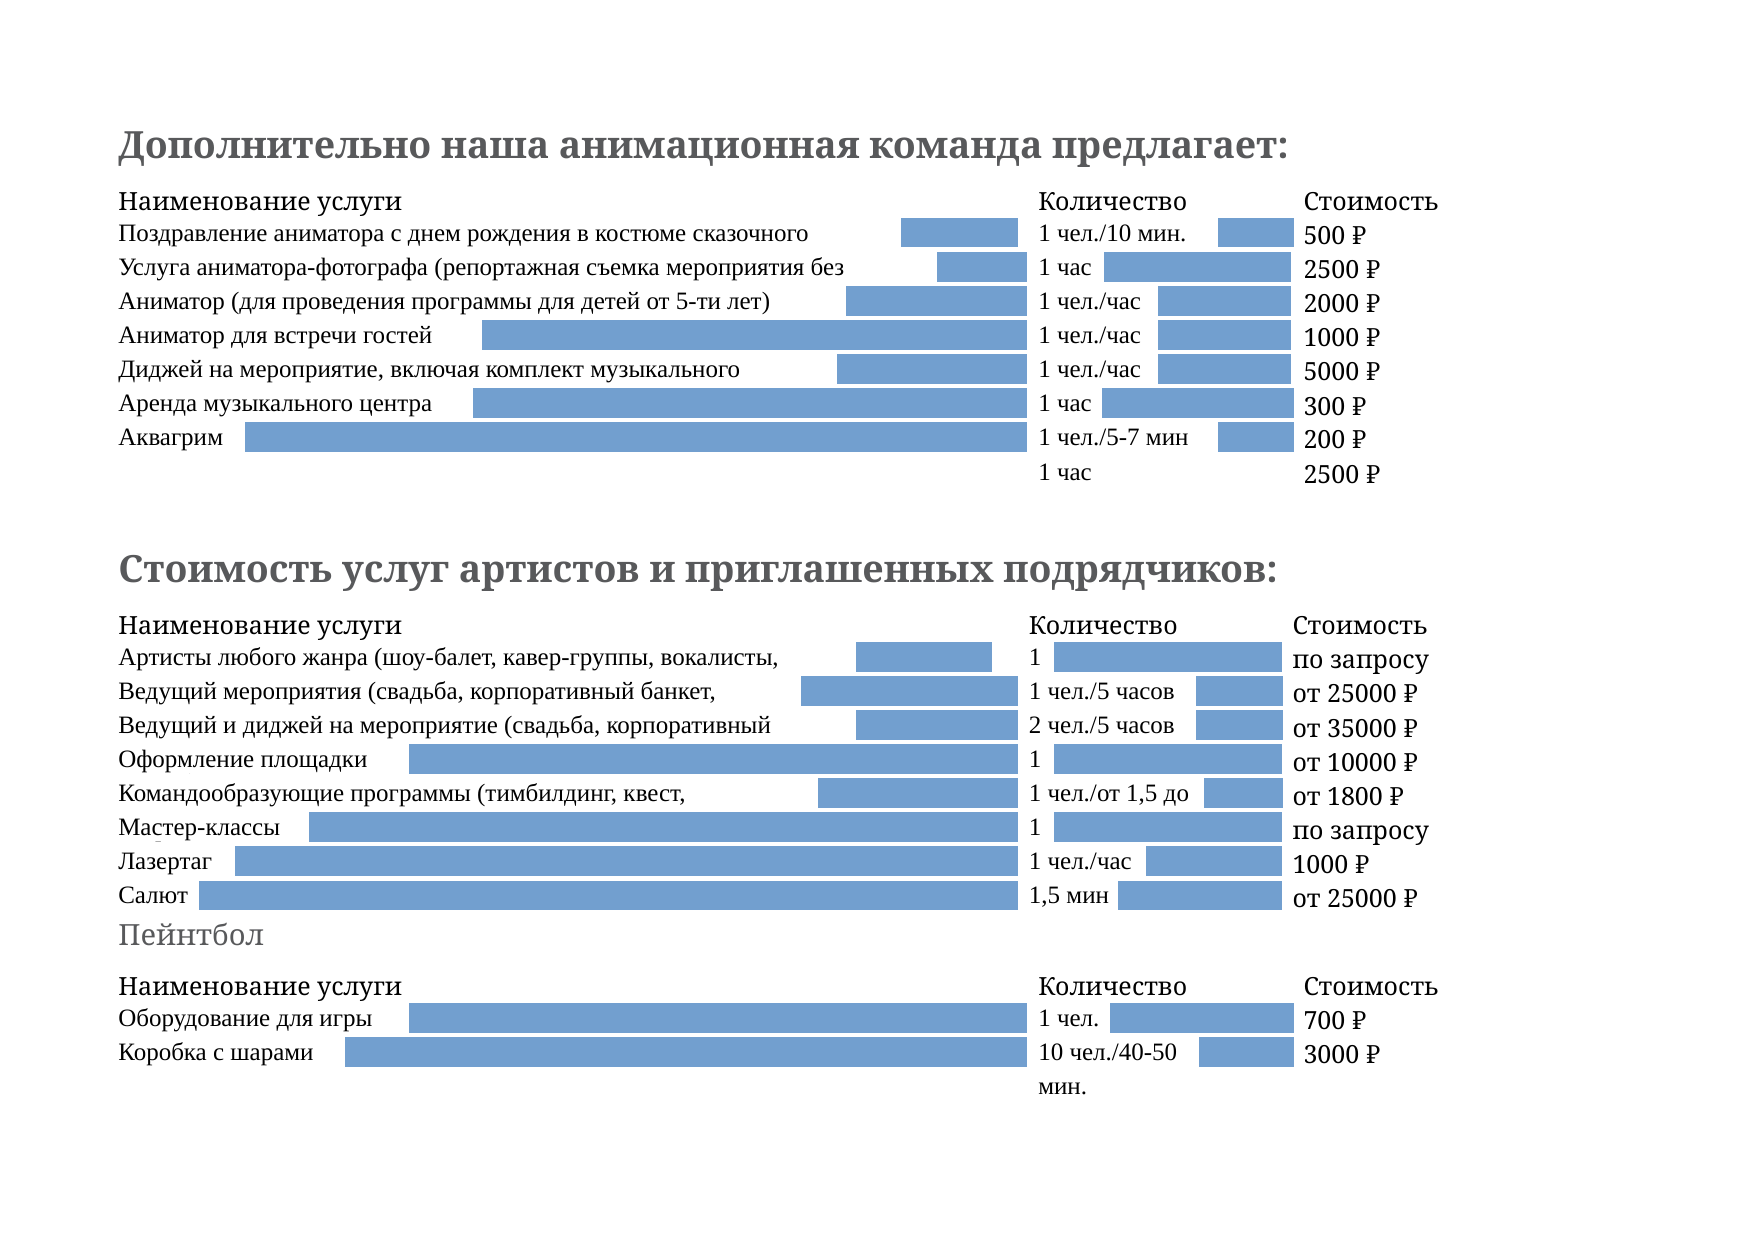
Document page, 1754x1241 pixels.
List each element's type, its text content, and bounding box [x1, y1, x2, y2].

table_cell [1029, 710, 1292, 744]
table_cell 1000 ₽ [1292, 846, 1453, 881]
table_cell [1038, 286, 1303, 320]
table_cell 3000 ₽ [1303, 1037, 1460, 1071]
table_cell [118, 218, 1038, 252]
table_cell по запросу [1292, 813, 1453, 846]
table_cell [1038, 252, 1303, 286]
table_cell [1038, 218, 1303, 252]
table_header Стоимость [1303, 184, 1460, 218]
table_cell от 35000 ₽ [1292, 710, 1453, 744]
table_header Количество [1029, 608, 1292, 642]
table_cell [122, 362, 130, 376]
table_cell [118, 422, 1038, 490]
text Дополнительно наша анимационная команда предлагает: [118, 118, 1636, 169]
table_cell [118, 744, 409, 773]
text Пейнтбол [118, 914, 1636, 954]
table_cell 2500 ₽ [1303, 252, 1460, 286]
table_cell [1029, 813, 1292, 846]
table_cell [118, 710, 1029, 744]
table_header Стоимость [1303, 969, 1460, 1003]
table_cell [118, 388, 473, 417]
table_cell от 25000 ₽ [1292, 881, 1453, 914]
table_header Наименование услуги [118, 184, 1038, 218]
table_cell 2000 ₽ [1303, 286, 1460, 320]
table_cell [1038, 1037, 1303, 1100]
table_cell [118, 1037, 1038, 1071]
table_cell [1038, 388, 1303, 422]
text Стоимость услуг артистов и приглашенных подрядчиков: [118, 542, 1636, 593]
table_cell от 1800 ₽ [1292, 778, 1453, 812]
table_cell [118, 881, 1029, 914]
table_cell [118, 774, 1029, 778]
table_header Наименование услуги [118, 608, 1029, 642]
table_cell 200 ₽ 2500 ₽ [1303, 422, 1460, 490]
table_cell [118, 354, 1038, 388]
table_cell [118, 286, 846, 315]
table_cell [118, 388, 1038, 422]
table_cell от 10000 ₽ [1292, 744, 1453, 778]
table_cell [1038, 320, 1303, 354]
table_cell [118, 1003, 1038, 1037]
table_cell [1038, 422, 1303, 490]
table_header Стоимость [1292, 608, 1453, 642]
table_header Количество [1038, 184, 1303, 218]
table_cell от 25000 ₽ [1292, 676, 1453, 710]
table_cell [1029, 778, 1292, 812]
table_cell [118, 846, 1029, 881]
table_cell по запросу [1292, 642, 1453, 676]
table_cell [1029, 813, 1054, 841]
table_cell [1038, 1003, 1303, 1037]
table_cell 1000 ₽ [1303, 320, 1460, 354]
table_cell [118, 320, 1038, 354]
table_cell [118, 813, 1029, 846]
table_cell [1029, 642, 1292, 676]
table_cell [1038, 354, 1303, 388]
table_cell [118, 642, 1029, 676]
table_cell 5000 ₽ [1303, 354, 1460, 388]
table_cell [1018, 744, 1029, 773]
table_cell [118, 778, 1029, 812]
table_cell [118, 813, 309, 841]
table_cell 500 ₽ [1303, 218, 1460, 252]
table_cell [118, 286, 1038, 320]
table_cell [118, 252, 1038, 286]
table_cell [1018, 218, 1038, 247]
table_cell [1029, 744, 1292, 778]
table_cell 300 ₽ [1303, 388, 1460, 422]
table_cell [118, 676, 1029, 710]
table_cell 700 ₽ [1303, 1003, 1460, 1037]
table_header Наименование услуги [118, 969, 1038, 1003]
table_cell [1029, 676, 1292, 710]
table_cell [1029, 846, 1292, 881]
table_cell [1029, 881, 1292, 914]
table_header Количество [1038, 969, 1303, 1003]
